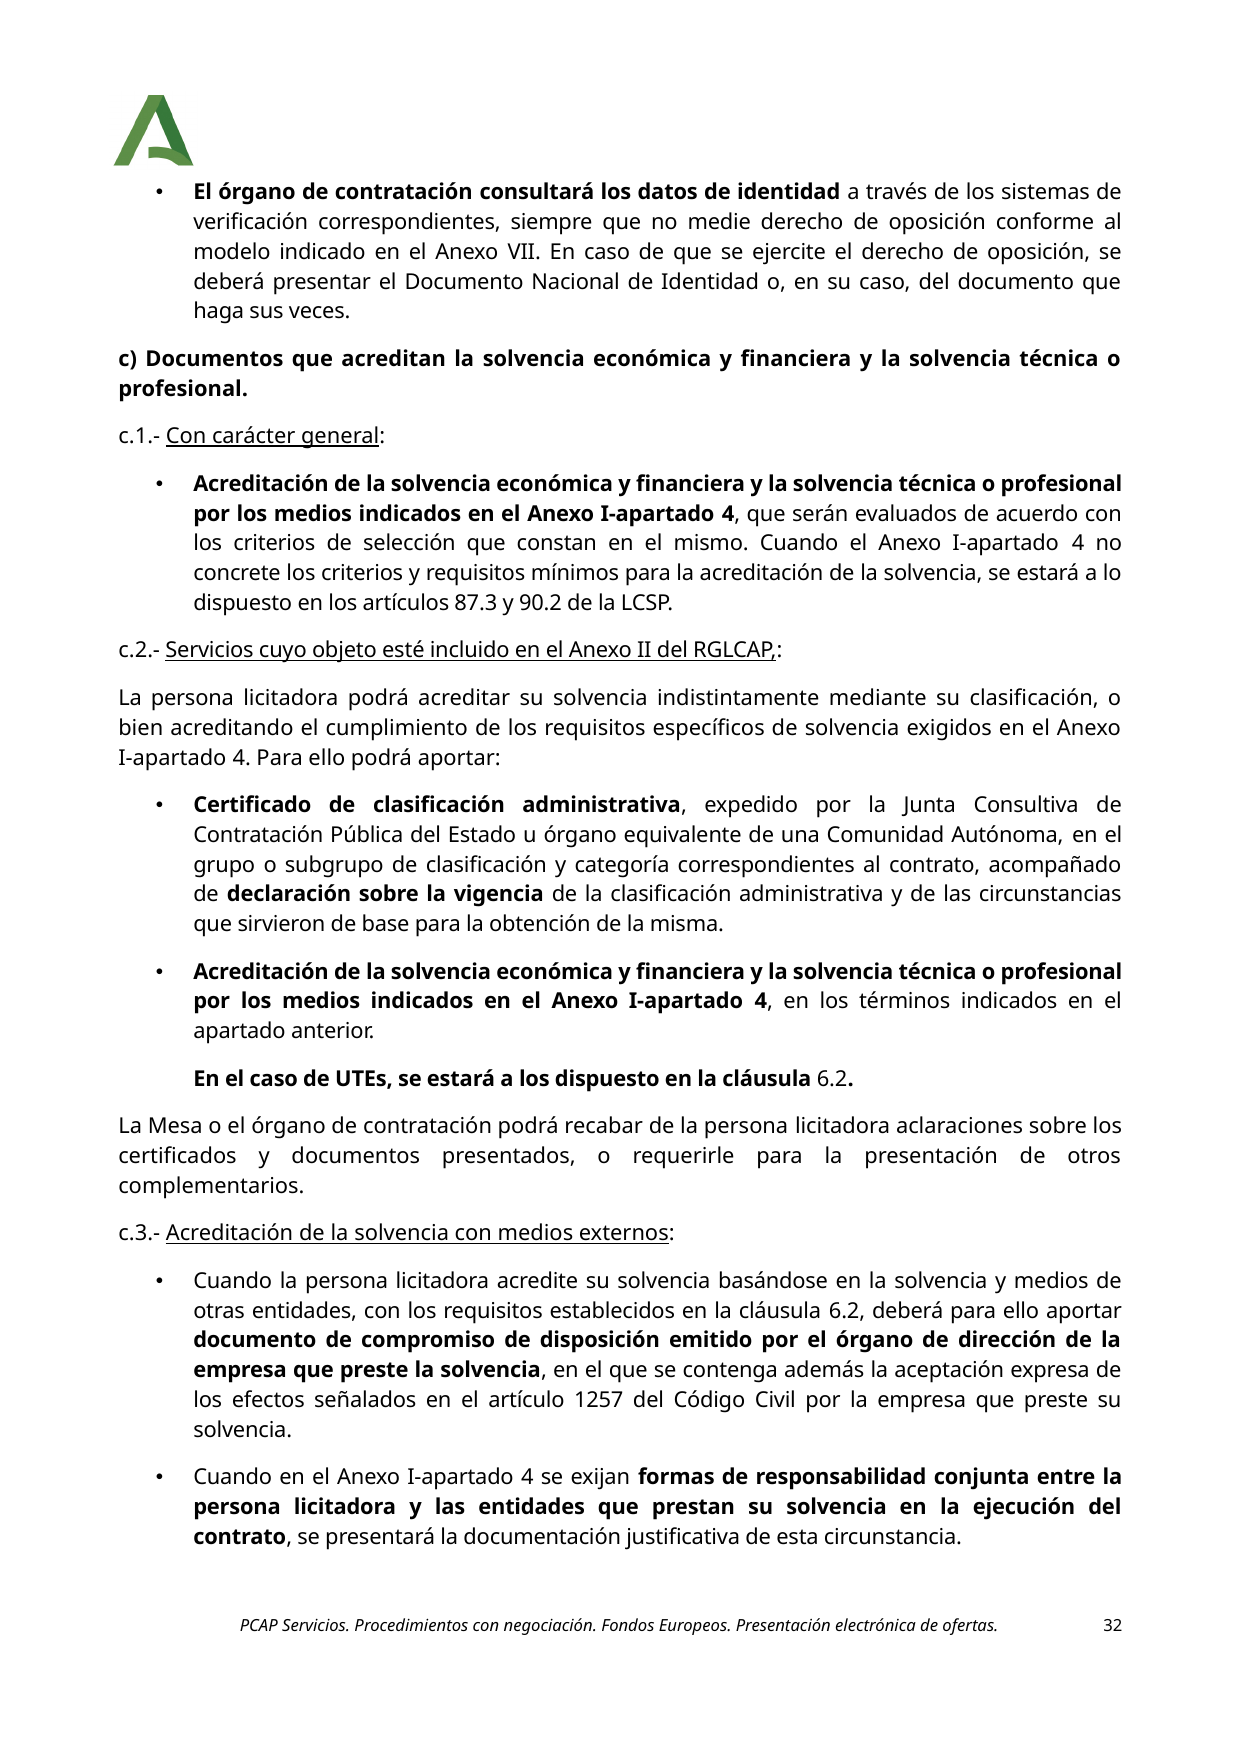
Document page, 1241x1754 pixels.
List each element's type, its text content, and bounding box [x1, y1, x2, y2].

text c) Documentos que acreditan la solvencia económica y financiera y la solvencia técnica o profesional. [118, 343, 1122, 403]
text c.2.- Servicios cuyo objeto esté incluido en el Anexo II del RGLCAP,: [118, 634, 1122, 664]
list Certificado de clasificación administrativa, expedido por la Junta Consultiva de Contratación Pública del Estado u órgano equivalente de una Comunidad Autónoma, en el grupo o subgrupo de clasificación y categoría correspondientes al contrato, acompañado de declaración sobre la vigencia de la clasificación administrativa y de las circunstancias que sirvieron de base para la obtención de la misma. [156, 789, 1122, 938]
list Cuando la persona licitadora acredite su solvencia basándose en la solvencia y medios de otras entidades, con los requisitos establecidos en la cláusula 6.2, deberá para ello aportar documento de compromiso de disposición emitido por el órgano de dirección de la empresa que preste la solvencia, en el que se contenga además la aceptación expresa de los efectos señalados en el artículo 1257 del Código Civil por la empresa que preste su solvencia. [156, 1265, 1122, 1444]
text La persona licitadora podrá acreditar su solvencia indistintamente mediante su clasificación, o bien acreditando el cumplimiento de los requisitos específicos de solvencia exigidos en el Anexo I-apartado 4. Para ello podrá aportar: [118, 682, 1122, 771]
picture [109, 91, 198, 170]
list Acreditación de la solvencia económica y financiera y la solvencia técnica o profesional por los medios indicados en el Anexo I-apartado 4, que serán evaluados de acuerdo con los criterios de selección que constan en el mismo. Cuando el Anexo I-apartado 4 no concrete los criterios y requisitos mínimos para la acreditación de la solvencia, se estará a lo dispuesto en los artículos 87.3 y 90.2 de la LCSP. [156, 468, 1122, 617]
list En el caso de UTEs, se estará a los dispuesto en la cláusula 6.2. [156, 1063, 1122, 1093]
text c.3.- Acreditación de la solvencia con medios externos: [118, 1217, 1122, 1247]
list Cuando en el Anexo I-apartado 4 se exijan formas de responsabilidad conjunta entre la persona licitadora y las entidades que prestan su solvencia en la ejecución del contrato, se presentará la documentación justificativa de esta circunstancia. [156, 1461, 1122, 1551]
text c.1.- Con carácter general: [118, 420, 1122, 450]
list El órgano de contratación consultará los datos de identidad a través de los sistemas de verificación correspondientes, siempre que no medie derecho de oposición conforme al modelo indicado en el Anexo VII. En caso de que se ejercite el derecho de oposición, se deberá presentar el Documento Nacional de Identidad o, en su caso, del documento que haga sus veces. [156, 176, 1122, 325]
text La Mesa o el órgano de contratación podrá recabar de la persona licitadora aclaraciones sobre los certificados y documentos presentados, o requerirle para la presentación de otros complementarios. [118, 1110, 1122, 1200]
list Acreditación de la solvencia económica y financiera y la solvencia técnica o profesional por los medios indicados en el Anexo I-apartado 4, en los términos indicados en el apartado anterior. [156, 956, 1122, 1045]
